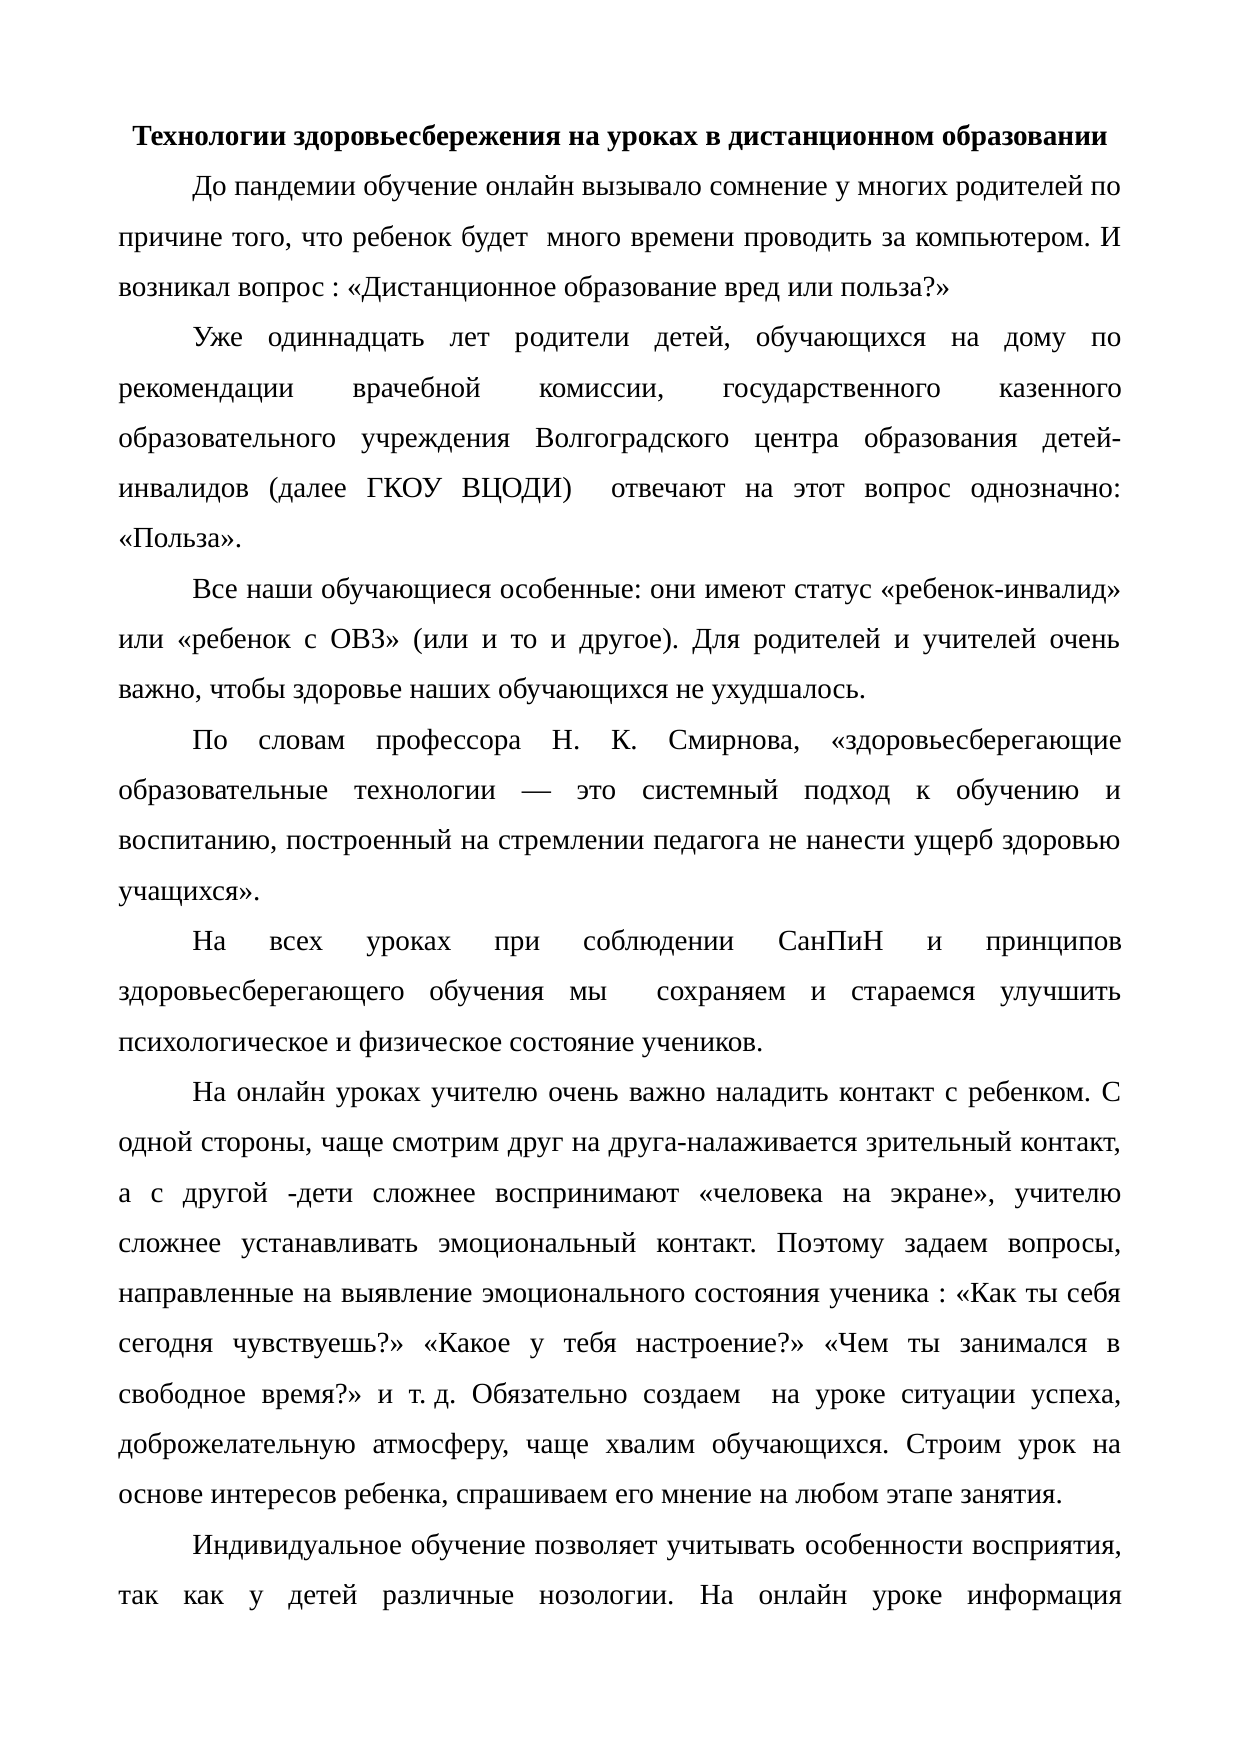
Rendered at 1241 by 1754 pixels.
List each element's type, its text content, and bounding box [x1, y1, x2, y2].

text Индивидуальное обучение позволяет учитывать особенности восприятия, так как у детей различные нозологии. На онлайн уроке информация [118, 1527, 1122, 1611]
text Уже одиннадцать лет родители детей, обучающихся на дому по рекомендации врачебной комиссии, государственного казенного образовательного учреждения Волгоградского центра образования детей-инвалидов (далее ГКОУ ВЦОДИ) отвечают на этот вопрос однозначно: «Польза». [118, 319, 1122, 554]
text На онлайн уроках учителю очень важно наладить контакт с ребенком. С одной стороны, чаще смотрим друг на друга-налаживается зрительный контакт, а с другой -дети сложнее воспринимают «человека на экране», учителю сложнее устанавливать эмоциональный контакт. Поэтому задаем вопросы, направленные на выявление эмоционального состояния ученика : «Как ты себя сегодня чувствуешь?» «Какое у тебя настроение?» «Чем ты занимался в свободное время?» и т. д. Обязательно создаем на уроке ситуации успеха, доброжелательную атмосферу, чаще хвалим обучающихся. Строим урок на основе интересов ребенка, спрашиваем его мнение на любом этапе занятия. [118, 1074, 1122, 1510]
text Технологии здоровьесбережения на уроках в дистанционном образовании [118, 118, 1122, 152]
text До пандемии обучение онлайн вызывало сомнение у многих родителей по причине того, что ребенок будет много времени проводить за компьютером. И возникал вопрос : «Дистанционное образование вред или польза?» [118, 168, 1122, 303]
text На всех уроках при соблюдении СанПиН и принципов здоровьесберегающего обучения мы сохраняем и стараемся улучшить психологическое и физическое состояние учеников. [118, 923, 1122, 1057]
text Все наши обучающиеся особенные: они имеют статус «ребенок-инвалид» или «ребенок с ОВЗ» (или и то и другое). Для родителей и учителей очень важно, чтобы здоровье наших обучающихся не ухудшалось. [118, 571, 1122, 705]
text По словам профессора Н. К. Смирнова, «здоровьесберегающие образовательные технологии — это системный подход к обучению и воспитанию, построенный на стремлении педагога не нанести ущерб здоровью учащихся». [118, 722, 1122, 906]
